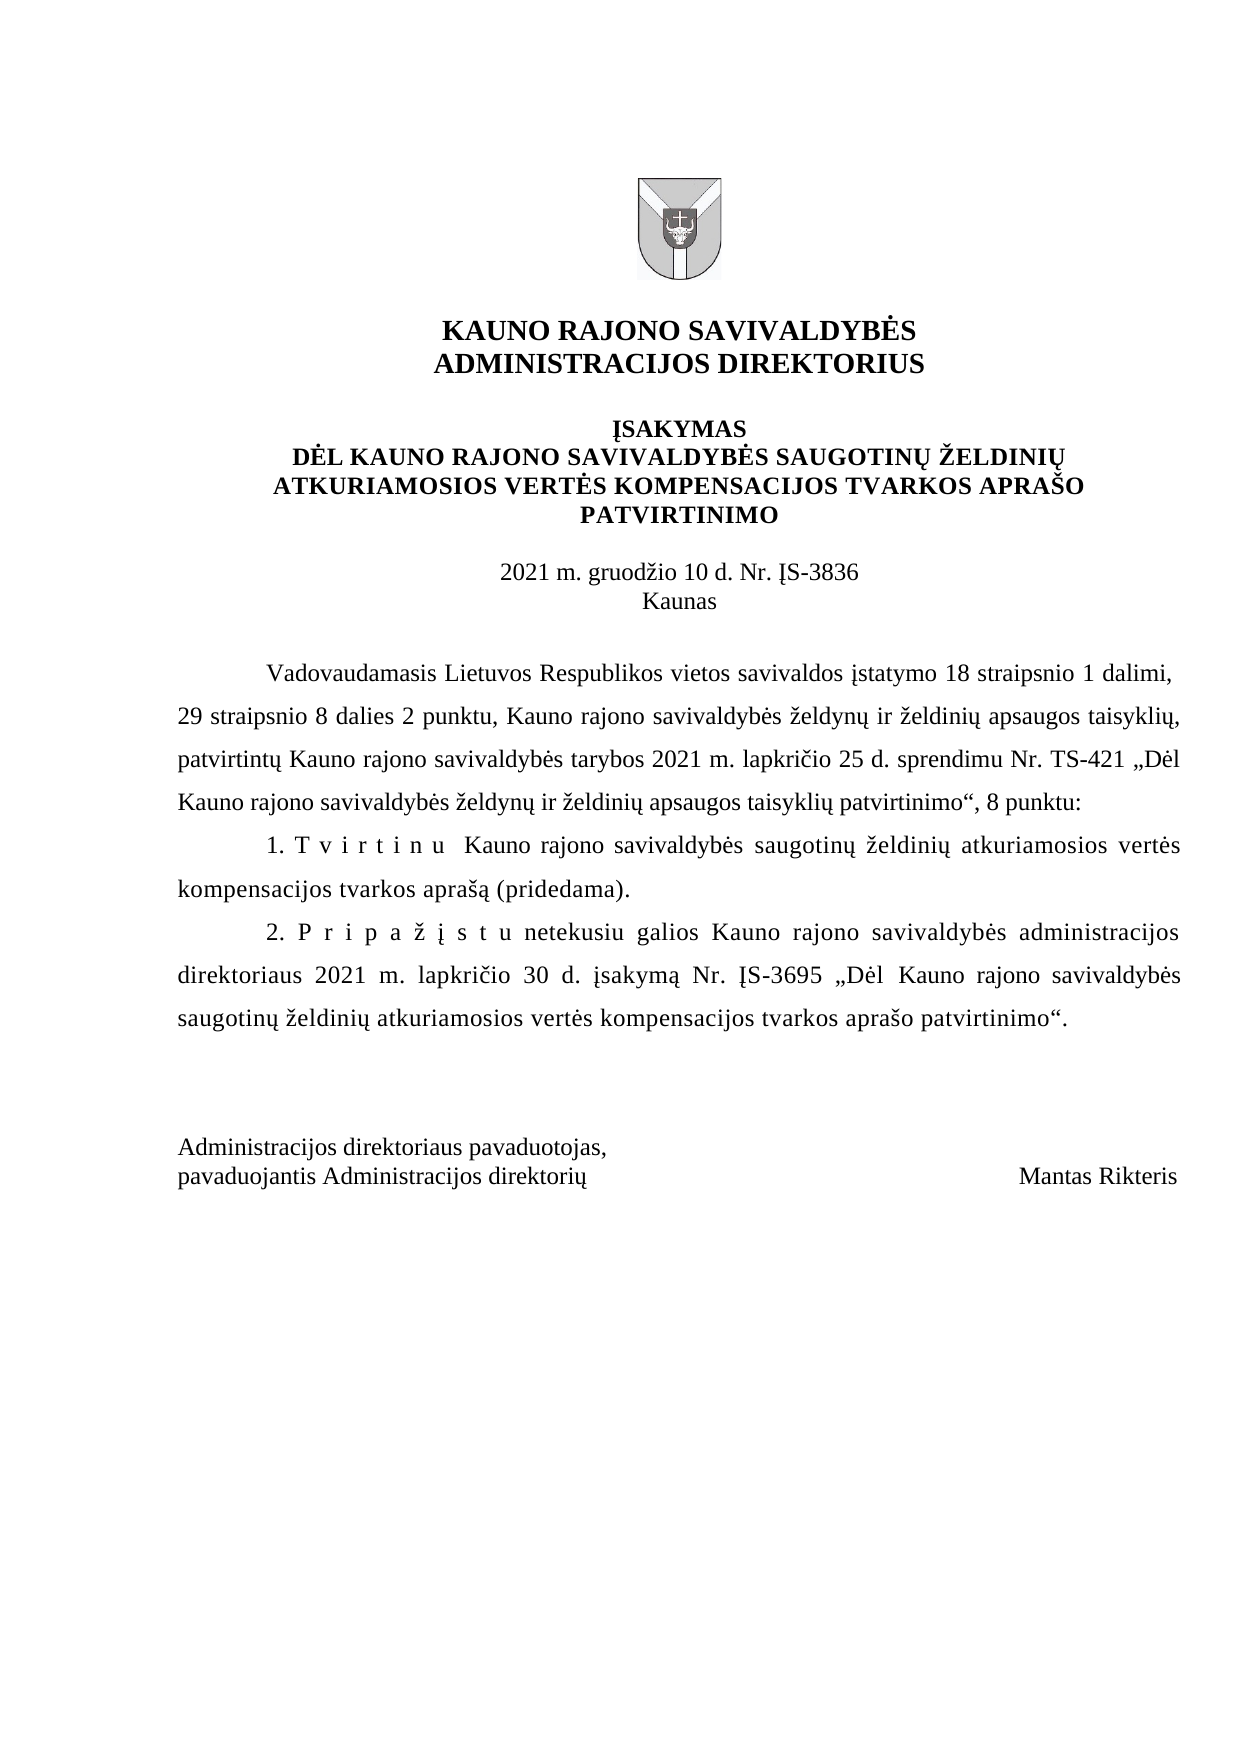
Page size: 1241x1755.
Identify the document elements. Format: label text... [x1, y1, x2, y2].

text 1. T v i r t i n u Kauno rajono savivaldybės saugotinų želdinių atkuriamosios vertės kompensacijos tvarkos aprašą (pridedama). [177, 831, 1181, 902]
text pavaduojantis Administracijos direktorių Mantas Rikteris [177, 1161, 1181, 1190]
text Kaunas [177, 586, 1181, 615]
text KAUNO RAJONO SAVIVALDYBĖS [177, 313, 1181, 347]
text DĖL KAUNO RAJONO SAVIVALDYBĖS SAUGOTINŲ ŽELDINIŲ ATKURIAMOSIOS VERTĖS KOMPENSACIJOS TVARKOS APRAŠO PATVIRTINIMO [177, 442, 1181, 529]
text Vadovaudamasis Lietuvos Respublikos vietos savivaldos įstatymo 18 straipsnio 1 dalimi, 29 straipsnio 8 dalies 2 punktu, Kauno rajono savivaldybės želdynų ir želdinių apsaugos taisyklių, patvirtintų Kauno rajono savivaldybės tarybos 2021 m. lapkričio 25 d. sprendimu Nr. TS-421 „Dėl Kauno rajono savivaldybės želdynų ir želdinių apsaugos taisyklių patvirtinimo“, 8 punktu: [177, 658, 1181, 816]
text Administracijos direktoriaus pavaduotojas, [177, 1132, 1181, 1161]
text ĮSAKYMAS [177, 414, 1181, 442]
text 2021 m. gruodžio 10 d. Nr. ĮS-3836 [177, 557, 1181, 586]
text 2. P r i p a ž į s t u netekusiu galios Kauno rajono savivaldybės administracijos direktoriaus 2021 m. lapkričio 30 d. įsakymą Nr. ĮS-3695 „Dėl Kauno rajono savivaldybės saugotinų želdinių atkuriamosios vertės kompensacijos tvarkos aprašo patvirtinimo“. [177, 917, 1181, 1032]
text ADMINISTRACIJOS DIREKTORIUS [177, 347, 1181, 380]
